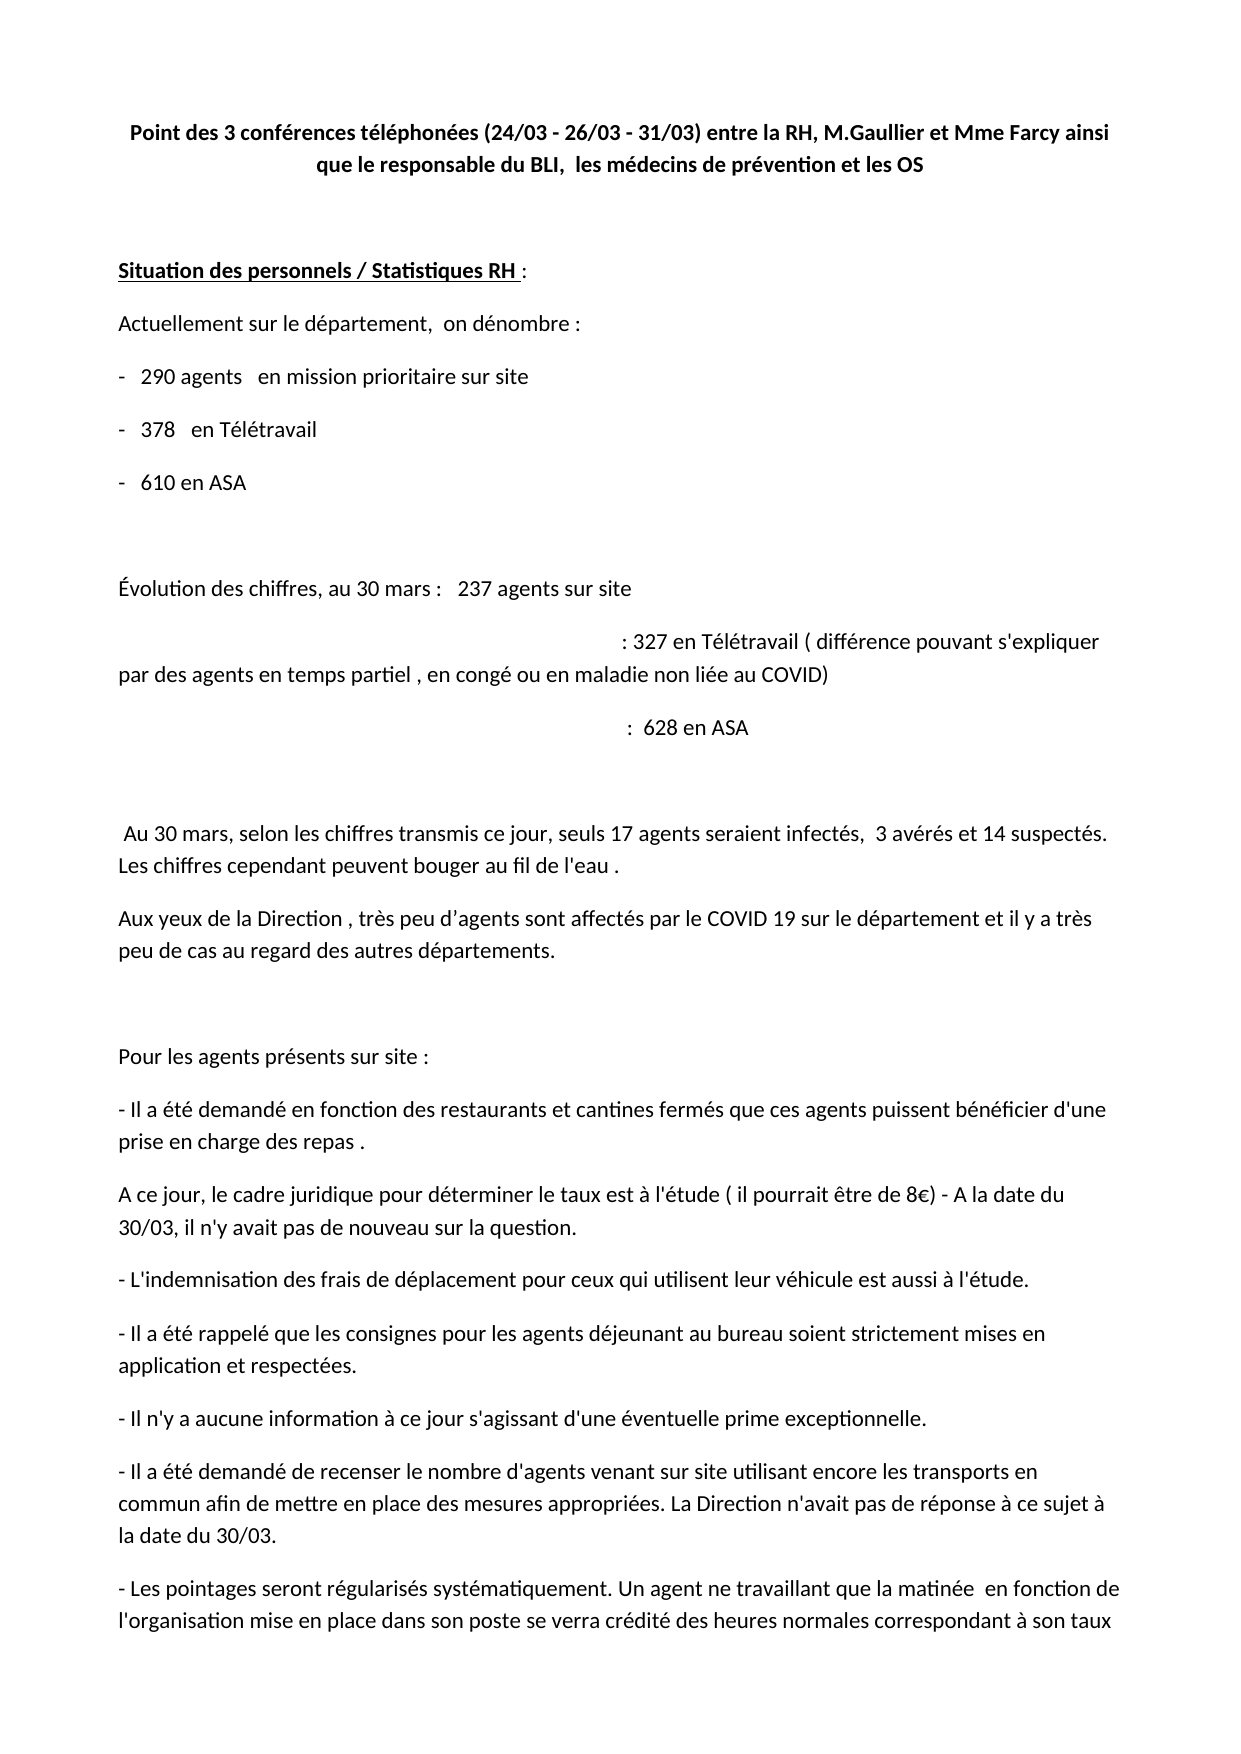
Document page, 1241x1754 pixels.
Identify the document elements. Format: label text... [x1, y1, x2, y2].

text Aux yeux de la Direction , très peu d’agents sont affectés par le COVID 19 sur le département et il y a très peu de cas au regard des autres départements. [118, 904, 1122, 964]
text : 327 en Télétravail ( différence pouvant s'expliquer par des agents en temps partiel , en congé ou en maladie non liée au COVID) [118, 627, 1122, 688]
text - Les pointages seront régularisés systématiquement. Un agent ne travaillant que la matinée en fonction de l'organisation mise en place dans son poste se verra crédité des heures normales correspondant à son taux [118, 1574, 1122, 1634]
text Situation des personnels / Statistiques RH : [118, 256, 1122, 284]
text Actuellement sur le département, on dénombre : [118, 309, 1122, 337]
text - L'indemnisation des frais de déplacement pour ceux qui utilisent leur véhicule est aussi à l'étude. [118, 1266, 1122, 1294]
text - Il a été rappelé que les consignes pour les agents déjeunant au bureau soient strictement mises en application et respectées. [118, 1319, 1122, 1379]
text - 378 en Télétravail [118, 415, 1122, 443]
text Au 30 mars, selon les chiffres transmis ce jour, seuls 17 agents seraient infectés, 3 avérés et 14 suspectés. Les chiffres cependant peuvent bouger au fil de l'eau . [118, 819, 1122, 879]
text Évolution des chiffres, au 30 mars : 237 agents sur site [118, 574, 1122, 602]
text - Il a été demandé de recenser le nombre d'agents venant sur site utilisant encore les transports en commun afin de mettre en place des mesures appropriées. La Direction n'avait pas de réponse à ce sujet à la date du 30/03. [118, 1457, 1122, 1549]
text - 610 en ASA [118, 468, 1122, 496]
text - 290 agents en mission prioritaire sur site [118, 362, 1122, 390]
text A ce jour, le cadre juridique pour déterminer le taux est à l'étude ( il pourrait être de 8€) - A la date du 30/03, il n'y avait pas de nouveau sur la question. [118, 1180, 1122, 1241]
text : 628 en ASA [118, 713, 1122, 741]
text - Il a été demandé en fonction des restaurants et cantines fermés que ces agents puissent bénéficier d'une prise en charge des repas . [118, 1095, 1122, 1155]
text Point des 3 conférences téléphonées (24/03 - 26/03 - 31/03) entre la RH, M.Gaullier et Mme Farcy ainsi que le responsable du BLI, les médecins de prévention et les OS [118, 118, 1122, 178]
text - Il n'y a aucune information à ce jour s'agissant d'une éventuelle prime exceptionnelle. [118, 1404, 1122, 1432]
text Pour les agents présents sur site : [118, 1042, 1122, 1070]
